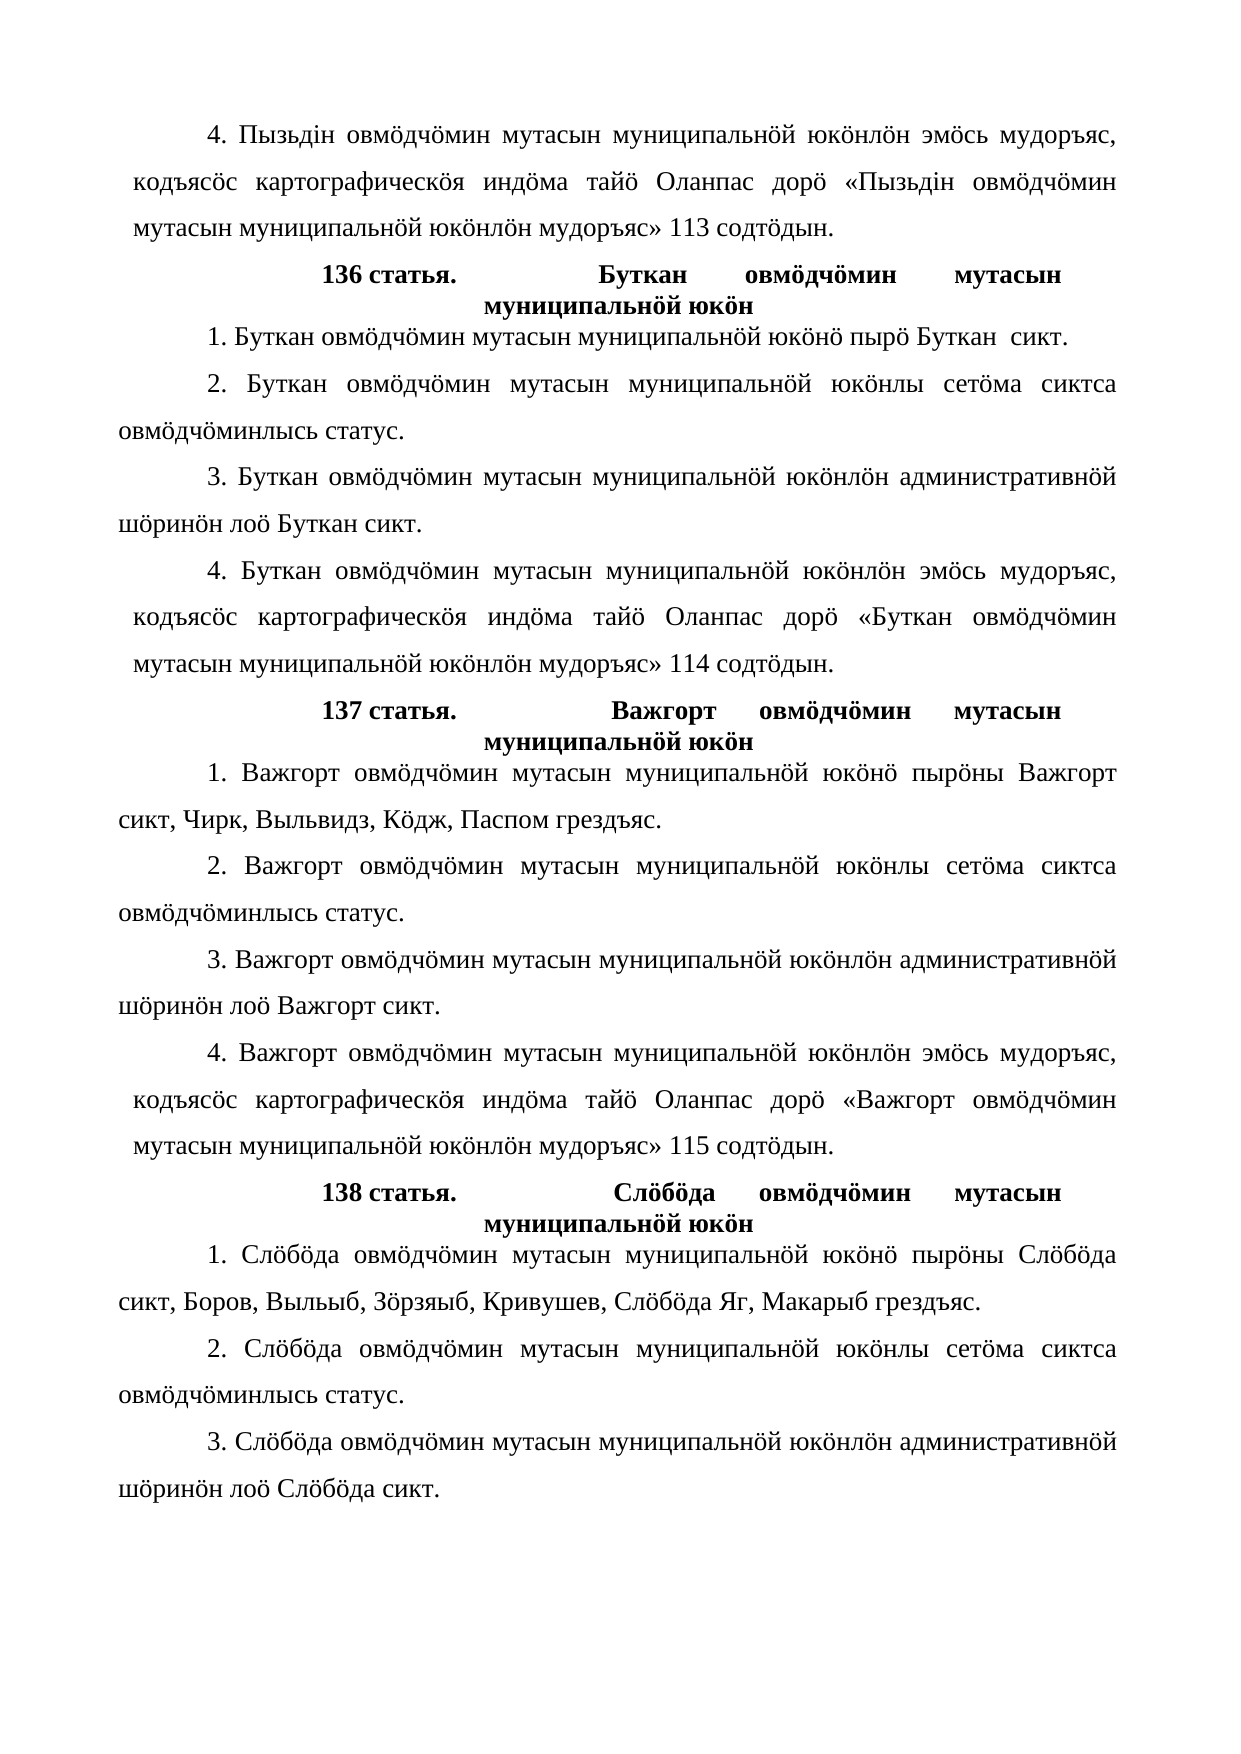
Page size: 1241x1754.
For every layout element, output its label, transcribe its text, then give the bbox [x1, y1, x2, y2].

text 1. Важгорт овмöдчöмин мутасын муниципальнöй юкöнö пырöны Важгорт сикт, Чирк, Выльвидз, Кöдж, Паспом грездъяс. [118, 756, 1118, 834]
text 1. Буткан овмöдчöмин мутасын муниципальнöй юкöнö пырö Буткан сикт. [118, 320, 1118, 352]
table_header Важгорт овмöдчöмин мутасын муниципальнöй юкöн [473, 694, 1078, 756]
table_header 136 статья. [133, 258, 472, 320]
text 4. Важгорт овмöдчöмин мутасын муниципальнöй юкöнлöн эмöсь мудоръяс, кодъясöс картографическöя индöма тайö Оланпас дорö «Важгорт овмöдчöмин мутасын муниципальнöй юкöнлöн мудоръяс» 115 содтöдын. [133, 1036, 1118, 1161]
table_header Слöбöда овмöдчöмин мутасын муниципальнöй юкöн [473, 1176, 1078, 1238]
text 2. Буткан овмöдчöмин мутасын муниципальнöй юкöнлы сетöма сиктса овмöдчöминлысь статус. [118, 367, 1118, 445]
text 4. Пызьдiн овмöдчöмин мутасын муниципальнöй юкöнлöн эмöсь мудоръяс, кодъясöс картографическöя индöма тайö Оланпас дорö «Пызьдiн овмöдчöмин мутасын муниципальнöй юкöнлöн мудоръяс» 113 содтöдын. [133, 118, 1118, 243]
table_header Буткан овмöдчöмин мутасын муниципальнöй юкöн [473, 258, 1078, 320]
text 3. Буткан овмöдчöмин мутасын муниципальнöй юкöнлöн административнöй шöринöн лоö Буткан сикт. [118, 460, 1118, 538]
text 3. Важгорт овмöдчöмин мутасын муниципальнöй юкöнлöн административнöй шöринöн лоö Важгорт сикт. [118, 943, 1118, 1021]
text 3. Слöбöда овмöдчöмин мутасын муниципальнöй юкöнлöн административнöй шöринöн лоö Слöбöда сикт. [118, 1425, 1118, 1503]
table_header 138 статья. [133, 1176, 472, 1238]
text 2. Слöбöда овмöдчöмин мутасын муниципальнöй юкöнлы сетöма сиктса овмöдчöминлысь статус. [118, 1332, 1118, 1409]
table_header 137 статья. [133, 694, 472, 756]
text 4. Буткан овмöдчöмин мутасын муниципальнöй юкöнлöн эмöсь мудоръяс, кодъясöс картографическöя индöма тайö Оланпас дорö «Буткан овмöдчöмин мутасын муниципальнöй юкöнлöн мудоръяс» 114 содтöдын. [133, 554, 1118, 678]
text 1. Слöбöда овмöдчöмин мутасын муниципальнöй юкöнö пырöны Слöбöда сикт, Боров, Выльыб, Зöрзяыб, Кривушев, Слöбöда Яг, Макарыб грездъяс. [118, 1238, 1118, 1316]
text 2. Важгорт овмöдчöмин мутасын муниципальнöй юкöнлы сетöма сиктса овмöдчöминлысь статус. [118, 849, 1118, 927]
